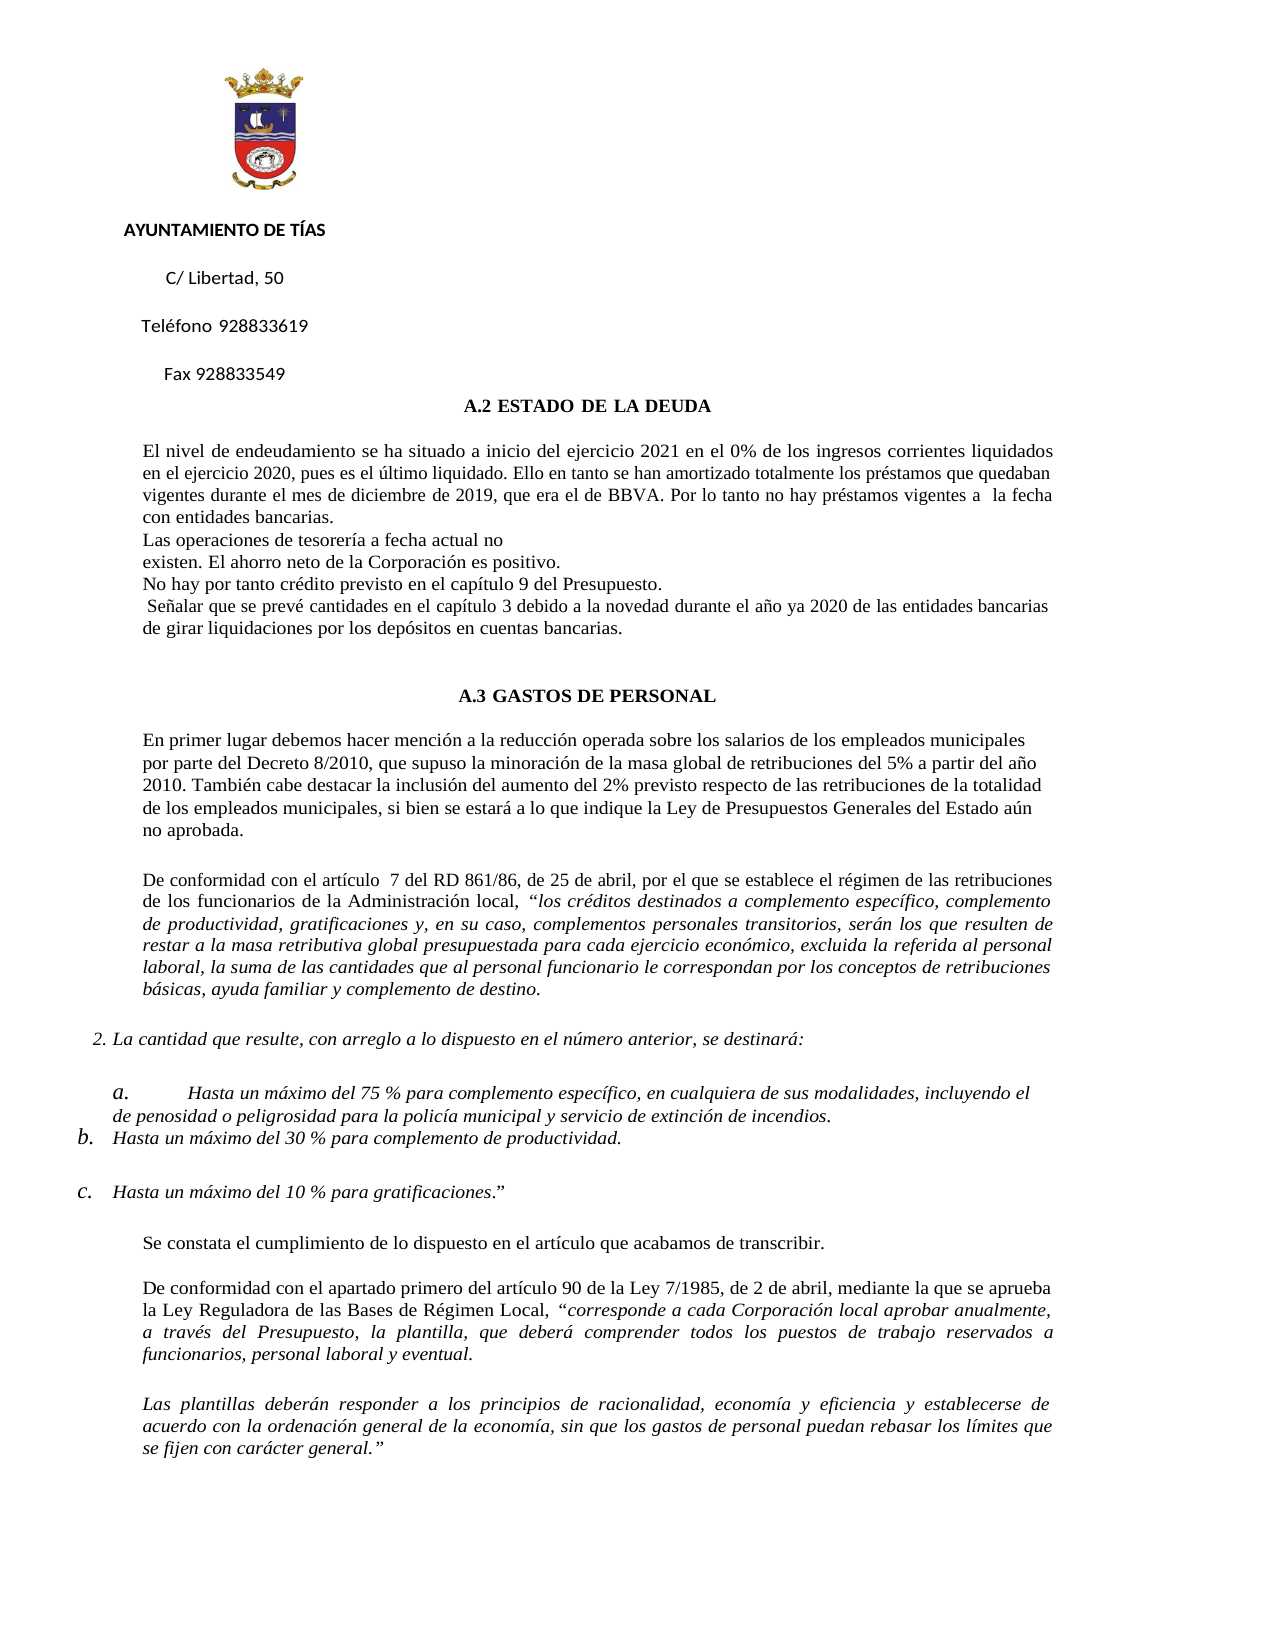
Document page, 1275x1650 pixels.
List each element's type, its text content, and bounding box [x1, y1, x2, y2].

list GASTOS DE PERSONAL [79, 684, 1096, 706]
list Hasta un máximo del 10 % para gratificaciones.” [77, 1177, 1096, 1204]
text Teléfono 928833619 [112, 314, 337, 337]
list La cantidad que resulte, con arreglo a lo dispuesto en el número anterior, se destinará: [93, 1028, 1096, 1050]
text De conformidad con el apartado primero del artículo 90 de la Ley 7/1985, de 2 de abril, mediante la que se aprueba la Ley Reguladora de las Bases de Régimen Local, “corresponde a cada Corporación local aprobar anualmente, a través del Presupuesto, la plantilla, que deberá comprender todos los puestos de trabajo reservados a funcionarios, personal laboral y eventual. [142, 1277, 1053, 1365]
text No hay por tanto crédito previsto en el capítulo 9 del Presupuesto. [142, 573, 1096, 594]
text El nivel de endeudamiento se ha situado a inicio del ejercicio 2021 en el 0% de los ingresos corrientes liquidados en el ejercicio 2020, pues es el último liquidado. Ello en tanto se han amortizado totalmente los préstamos que quedaban vigentes durante el mes de diciembre de 2019, que era el de BBVA. Por lo tanto no hay préstamos vigentes a la fecha con entidades bancarias. [142, 440, 1053, 528]
text Se constata el cumplimiento de lo dispuesto en el artículo que acabamos de transcribir. [142, 1232, 1096, 1253]
text Las plantillas deberán responder a los principios de racionalidad, economía y eficiencia y establecerse de acuerdo con la ordenación general de la economía, sin que los gastos de personal puedan rebasar los límites que se fijen con carácter general.” [142, 1393, 1053, 1458]
subtitle AYUNTAMIENTO DE TÍAS [112, 218, 337, 241]
text De conformidad con el artículo 7 del RD 861/86, de 25 de abril, por el que se establece el régimen de las retribuciones de los funcionarios de la Administración local, “los créditos destinados a complemento específico, complemento de productividad, gratificaciones y, en su caso, complementos personales transitorios, serán los que resulten de restar a la masa retributiva global presupuestada para cada ejercicio económico, excluida la referida al personal laboral, la suma de las cantidades que al personal funcionario le correspondan por los conceptos de retribuciones básicas, ayuda familiar y complemento de destino. [142, 868, 1053, 1000]
text Las operaciones de tesorería a fecha actual no existen. El ahorro neto de la Corporación es positivo. [142, 528, 567, 572]
text C/ Libertad, 50 [112, 266, 337, 289]
text Señalar que se prevé cantidades en el capítulo 3 debido a la novedad durante el año ya 2020 de las entidades bancarias de girar liquidaciones por los depósitos en cuentas bancarias. [142, 595, 1055, 639]
list ESTADO DE LA DEUDA [79, 395, 1096, 417]
list Hasta un máximo del 30 % para complemento de productividad. [77, 1128, 1096, 1149]
text Fax 928833549 [112, 362, 337, 385]
list Hasta un máximo del 75 % para complemento específico, en cualquiera de sus modalidades, incluyendo el de penosidad o peligrosidad para la policía municipal y servicio de extinción de incendios. [112, 1078, 1053, 1127]
text En primer lugar debemos hacer mención a la reducción operada sobre los salarios de los empleados municipales por parte del Decreto 8/2010, que supuso la minoración de la masa global de retribuciones del 5% a partir del año 2010. También cabe destacar la inclusión del aumento del 2% previsto respecto de las retribuciones de la totalidad de los empleados municipales, si bien se estará a lo que indique la Ley de Presupuestos Generales del Estado aún no aprobada. [142, 729, 1055, 841]
